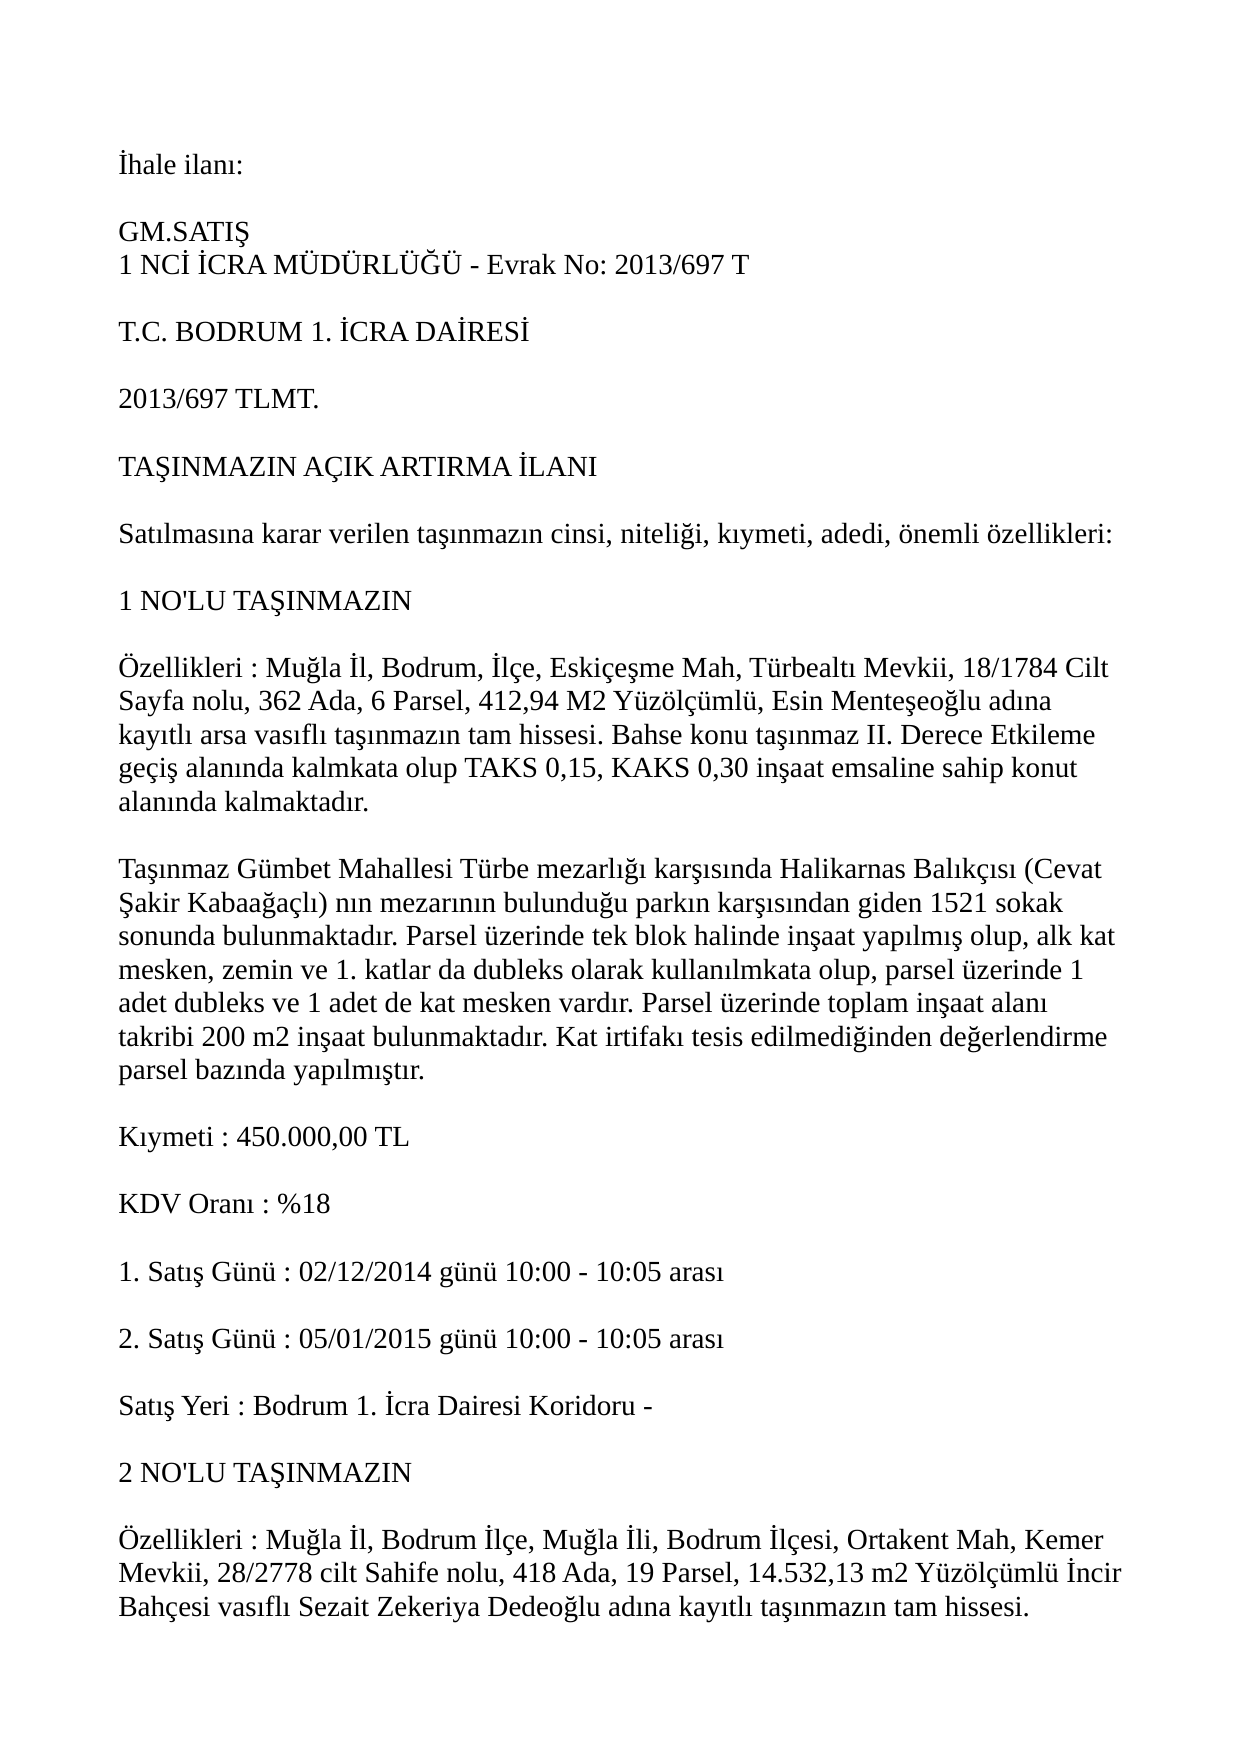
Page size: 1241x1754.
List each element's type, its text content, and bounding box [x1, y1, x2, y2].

text 1. Satış Günü : 02/12/2014 günü 10:00 - 10:05 arası [118, 1254, 1122, 1287]
text KDV Oranı : %18 [118, 1187, 1122, 1220]
text 1 NCİ İCRA MÜDÜRLÜĞÜ - Evrak No: 2013/697 T [118, 247, 1122, 281]
text Taşınmaz Gümbet Mahallesi Türbe mezarlığı karşısında Halikarnas Balıkçısı (Cevat Şakir Kabaağaçlı) nın mezarının bulunduğu parkın karşısından giden 1521 sokak sonunda bulunmaktadır. Parsel üzerinde tek blok halinde inşaat yapılmış olup, alk kat mesken, zemin ve 1. katlar da dubleks olarak kullanılmkata olup, parsel üzerinde 1 adet dubleks ve 1 adet de kat mesken vardır. Parsel üzerinde toplam inşaat alanı takribi 200 m2 inşaat bulunmaktadır. Kat irtifakı tesis edilmediğinden değerlendirme parsel bazında yapılmıştır. [118, 851, 1122, 1086]
text İhale ilanı: [118, 147, 1122, 180]
text 2013/697 TLMT. [118, 382, 1122, 415]
text Özellikleri : Muğla İl, Bodrum İlçe, Muğla İli, Bodrum İlçesi, Ortakent Mah, Kemer Mevkii, 28/2778 cilt Sahife nolu, 418 Ada, 19 Parsel, 14.532,13 m2 Yüzölçümlü İncir Bahçesi vasıflı Sezait Zekeriya Dedeoğlu adına kayıtlı taşınmazın tam hissesi. [118, 1522, 1122, 1623]
text TAŞINMAZIN AÇIK ARTIRMA İLANI [118, 449, 1122, 482]
text T.C. BODRUM 1. İCRA DAİRESİ [118, 314, 1122, 348]
text 2 NO'LU TAŞINMAZIN [118, 1455, 1122, 1488]
text Kıymeti : 450.000,00 TL [118, 1119, 1122, 1153]
text Özellikleri : Muğla İl, Bodrum, İlçe, Eskiçeşme Mah, Türbealtı Mevkii, 18/1784 Cilt Sayfa nolu, 362 Ada, 6 Parsel, 412,94 M2 Yüzölçümlü, Esin Menteşeoğlu adına kayıtlı arsa vasıflı taşınmazın tam hissesi. Bahse konu taşınmaz II. Derece Etkileme geçiş alanında kalmkata olup TAKS 0,15, KAKS 0,30 inşaat emsaline sahip konut alanında kalmaktadır. [118, 650, 1122, 818]
text Satılmasına karar verilen taşınmazın cinsi, niteliği, kıymeti, adedi, önemli özellikleri: [118, 516, 1122, 549]
text 1 NO'LU TAŞINMAZIN [118, 583, 1122, 616]
text Satış Yeri : Bodrum 1. İcra Dairesi Koridoru - [118, 1388, 1122, 1421]
text GM.SATIŞ [118, 214, 1122, 247]
text 2. Satış Günü : 05/01/2015 günü 10:00 - 10:05 arası [118, 1321, 1122, 1354]
